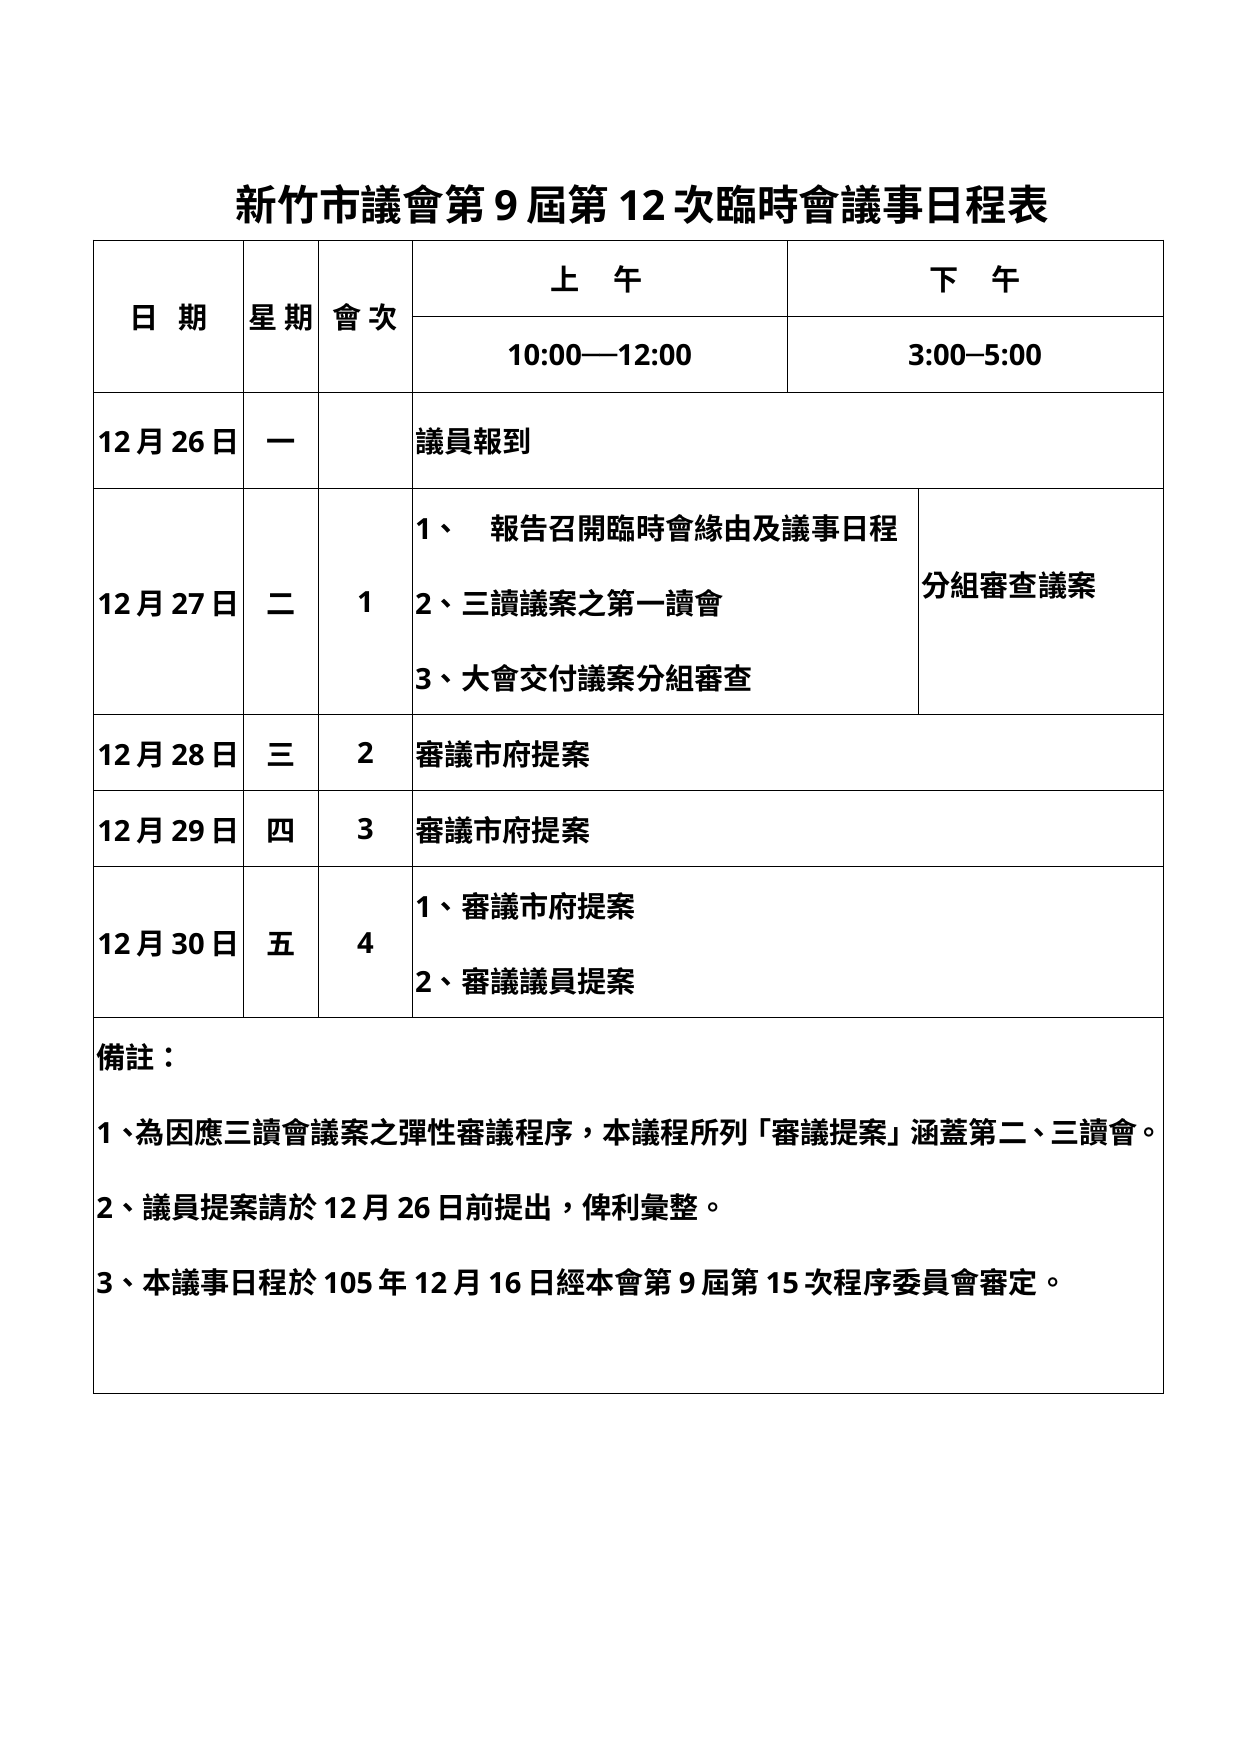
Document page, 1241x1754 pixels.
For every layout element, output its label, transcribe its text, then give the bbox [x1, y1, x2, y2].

table_cell 二 [244, 489, 318, 714]
table_cell 1、審議市府提案 2、審議議員提案 [413, 867, 1163, 1017]
table_cell 審議市府提案 [413, 715, 1163, 790]
table_header 日 期 [94, 241, 243, 392]
table_header 星 期 [244, 241, 318, 392]
table_cell 3 [319, 791, 412, 866]
table_cell 4 [319, 867, 412, 1017]
table_cell 議員報到 [413, 393, 1163, 488]
table_cell 報告召開臨時會緣由及議事日程 2、三讀議案之第一讀會 3、大會交付議案分組審查 [413, 489, 918, 714]
table_cell 備註： 1、為因應三讀會議案之彈性審議程序，本議程所列「審議提案」涵蓋第二、三讀會。 2、議員提案請於12月26日前提出，俾利彙整。 3、本議事日程於105年12月16日經本會第9屆第15次程序委員會審定。 [94, 1018, 1163, 1393]
table_header 下 午 [788, 241, 1163, 316]
table_header 上 午 [413, 241, 787, 316]
table_cell 3:00─5:00 [788, 317, 1163, 392]
table_cell 12月26日 [94, 393, 243, 488]
table_header 會 次 [319, 241, 412, 392]
table_cell 12月30日 [94, 867, 243, 1017]
table_cell 2 [319, 715, 412, 790]
table_cell 一 [244, 393, 318, 488]
text 新竹市議會第9屆第12次臨時會議事日程表 [131, 164, 1144, 239]
table_cell 三 [244, 715, 318, 790]
table_cell 1 [319, 489, 412, 714]
table_cell 12月29日 [94, 791, 243, 866]
table_cell [319, 393, 412, 488]
table_cell 12月28日 [94, 715, 243, 790]
table_cell 五 [244, 867, 318, 1017]
table_cell 審議市府提案 [413, 791, 1163, 866]
table_cell 四 [244, 791, 318, 866]
table_cell 10:00──12:00 [413, 317, 787, 392]
table_cell 12月27日 [94, 489, 243, 714]
table_cell 分組審查議案 [919, 489, 1163, 714]
